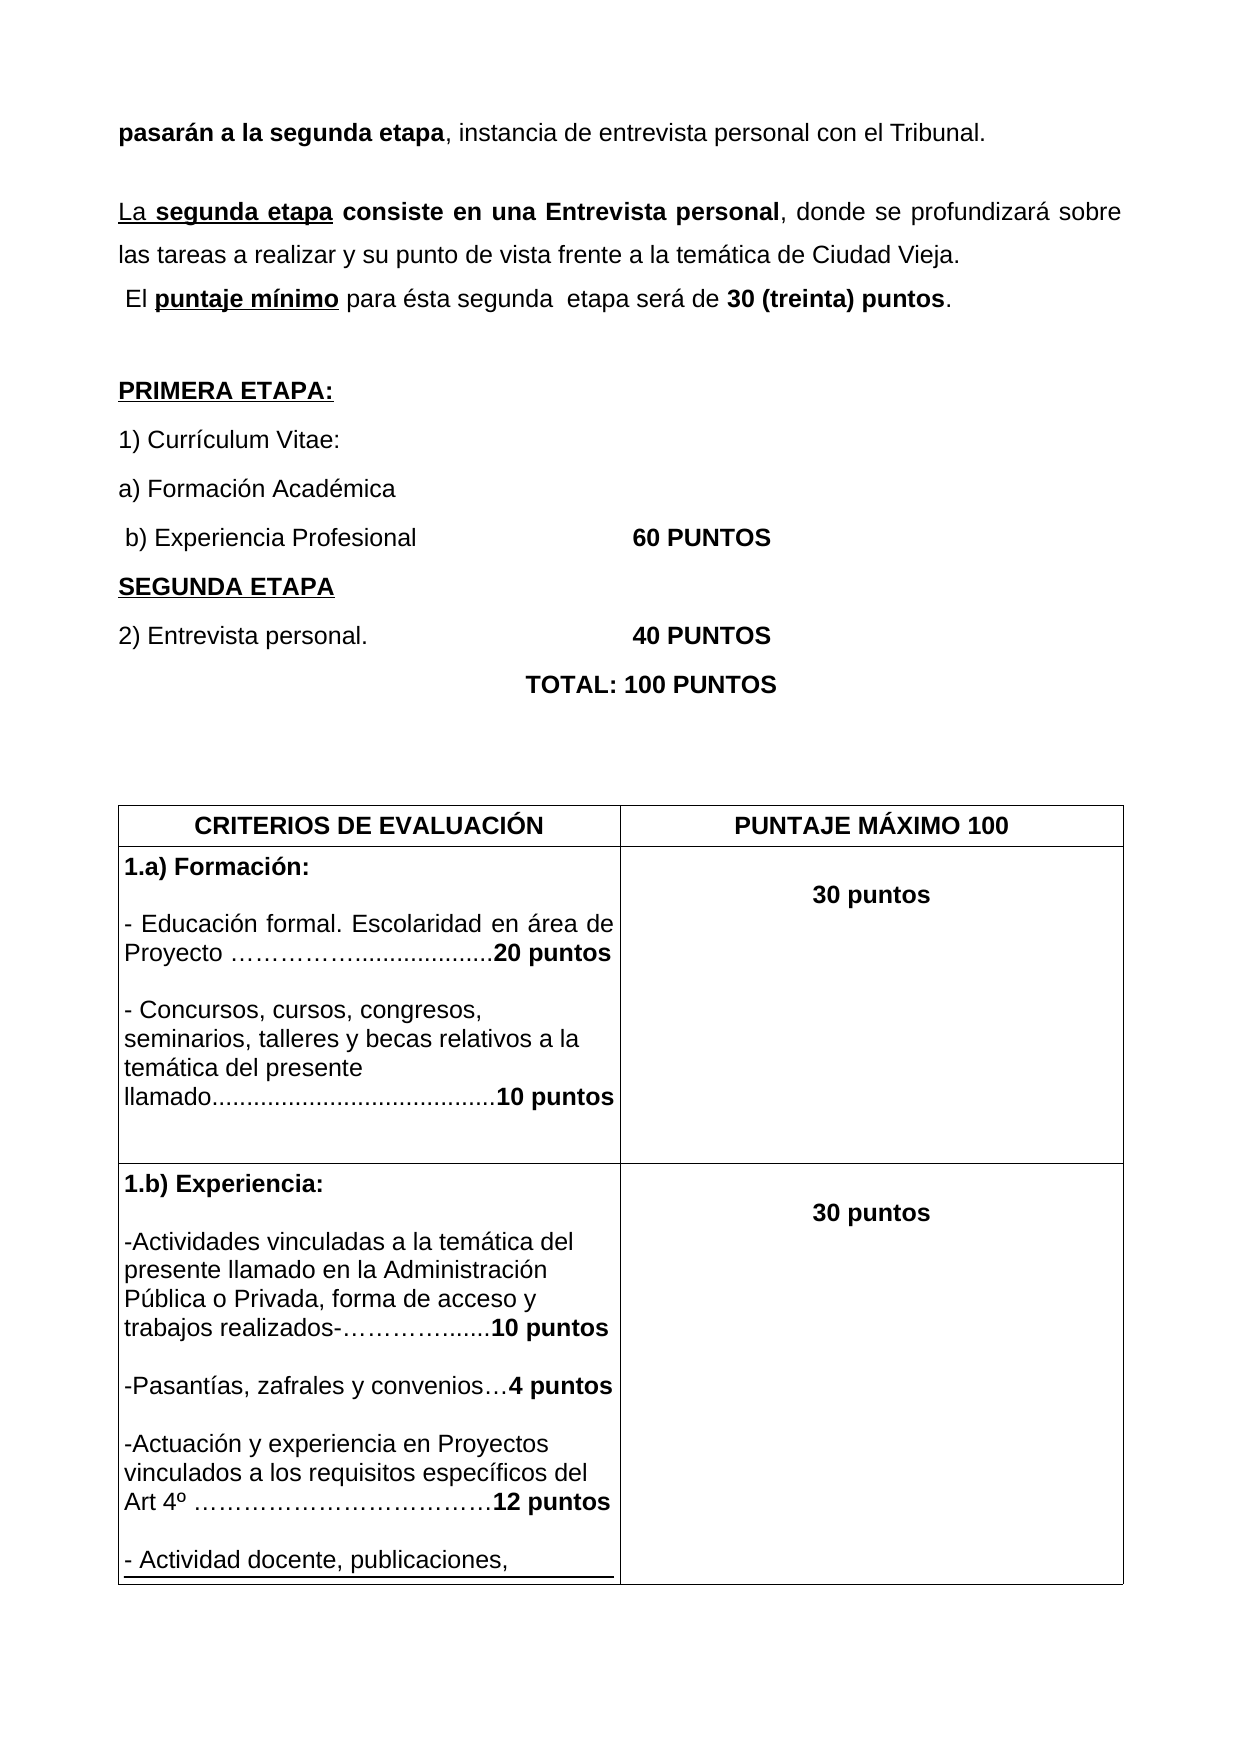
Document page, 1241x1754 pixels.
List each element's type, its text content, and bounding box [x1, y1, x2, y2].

table_header CRITERIOS DE EVALUACIÓN [119, 806, 620, 846]
text TOTAL: 100 PUNTOS [118, 670, 1122, 699]
text El puntaje mínimo para ésta segunda etapa será de 30 (treinta) puntos. [118, 283, 1122, 312]
text 2) Entrevista personal. 40 PUNTOS [118, 621, 1122, 650]
text SEGUNDA ETAPA [118, 572, 1122, 601]
table_cell 30 puntos [621, 1164, 1123, 1583]
text pasarán a la segunda etapa, instancia de entrevista personal con el Tribunal. [118, 118, 1122, 147]
text La segunda etapa consiste en una Entrevista personal, donde se profundizará sobre las tareas a realizar y su punto de vista frente a la temática de Ciudad Vieja. [118, 197, 1122, 269]
text b) Experiencia Profesional 60 PUNTOS [118, 523, 1122, 552]
text a) Formación Académica [118, 474, 1122, 503]
table_cell 30 puntos [621, 847, 1123, 1163]
text PRIMERA ETAPA: [118, 376, 1122, 404]
text 1) Currículum Vitae: [118, 425, 1122, 453]
table_cell 1.a) Formación: - Educación formal. Escolaridad en área de Proyecto ……………....................20 puntos - Concursos, cursos, congresos, seminarios, talleres y becas relativos a la temática del presente llamado.........................................10 puntos [119, 847, 620, 1163]
table_header PUNTAJE MÁXIMO 100 [621, 806, 1123, 846]
table_cell 1.b) Experiencia: -Actividades vinculadas a la temática del presente llamado en la Administración Pública o Privada, forma de acceso y trabajos realizados-………….......10 puntos -Pasantías, zafrales y convenios…4 puntos -Actuación y experiencia en Proyectos vinculados a los requisitos específicos del Art 4º ………………………………12 puntos - Actividad docente, publicaciones, [119, 1164, 620, 1583]
